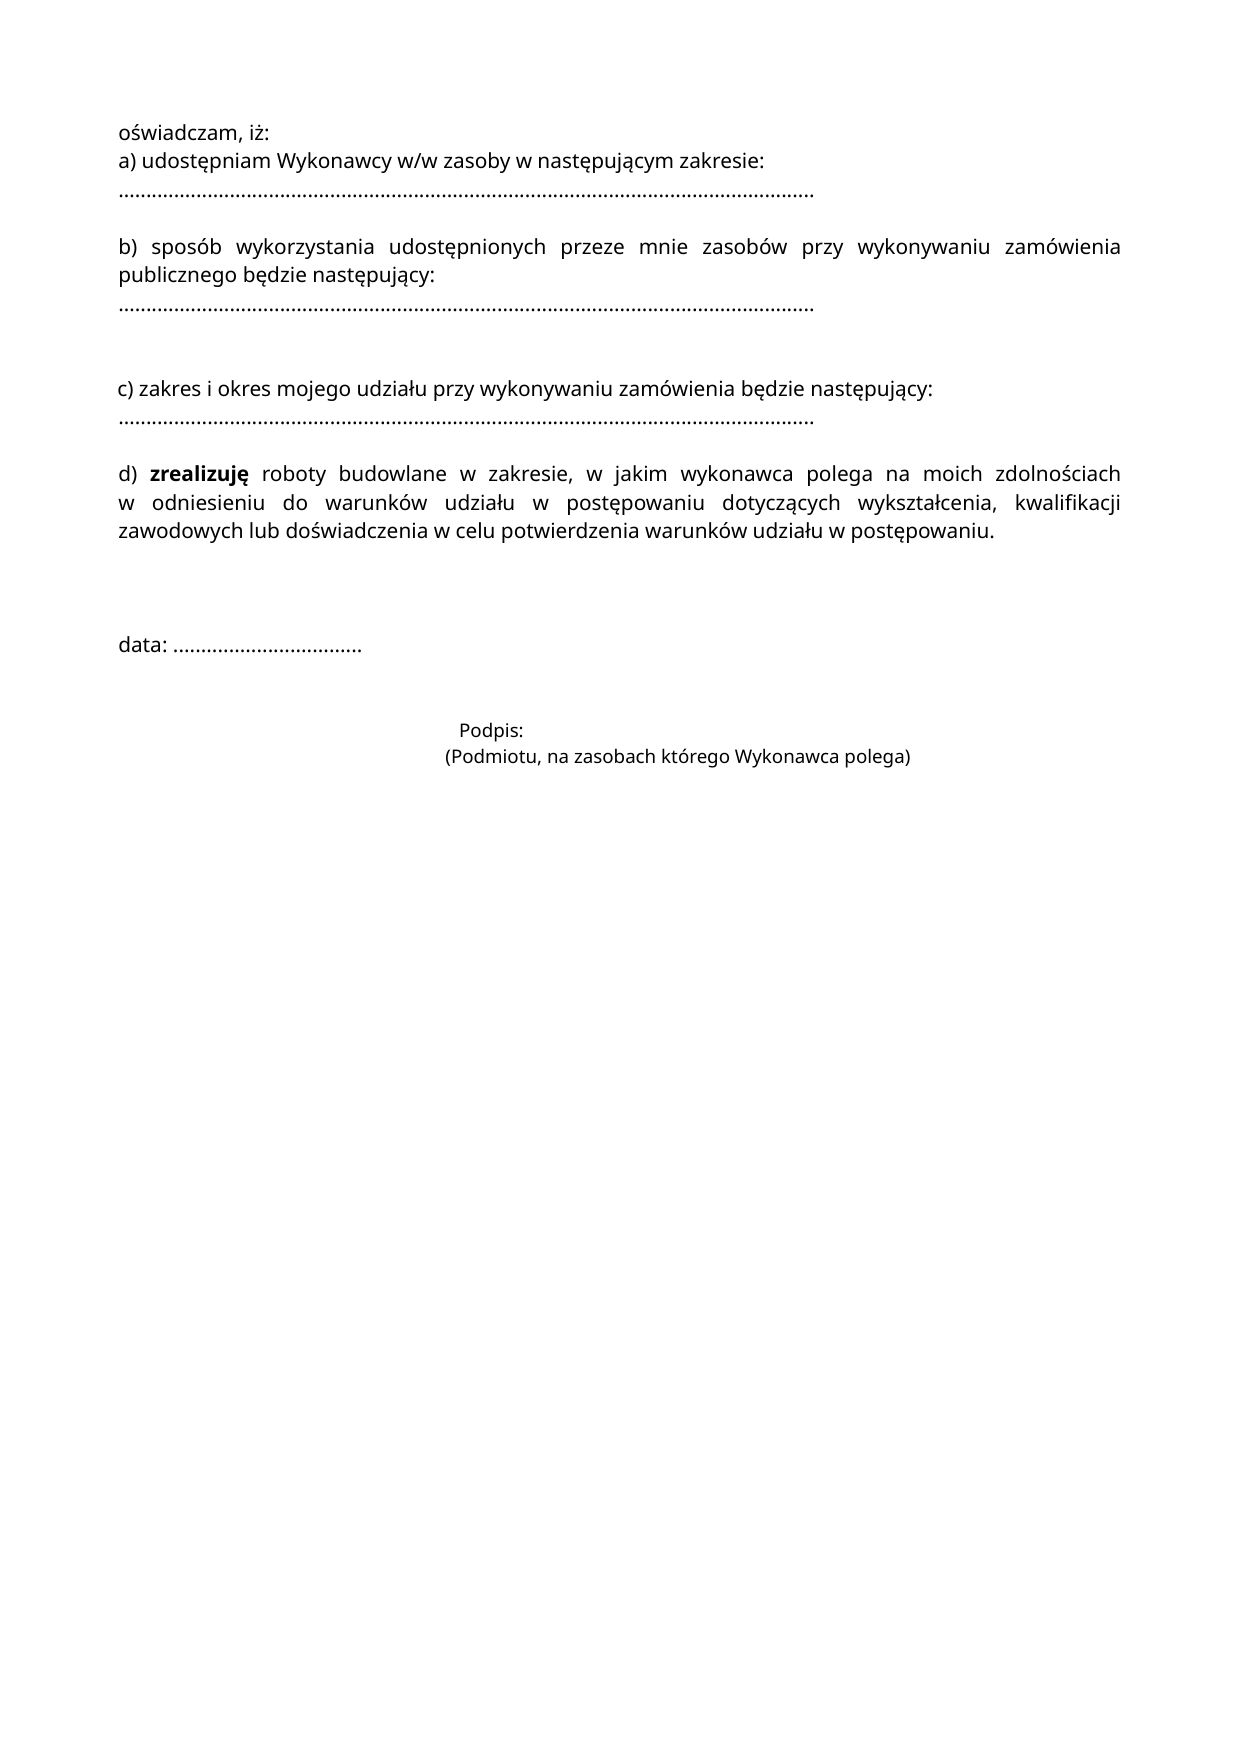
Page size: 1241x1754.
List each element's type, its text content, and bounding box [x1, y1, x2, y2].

list ….......................................................................................................................... [118, 402, 1122, 431]
text a) udostępniam Wykonawcy w/w zasoby w następującym zakresie: [118, 147, 1122, 175]
text (Podmiotu, na zasobach którego Wykonawca polega) [133, 744, 1122, 769]
list d) zrealizuję roboty budowlane w zakresie, w jakim wykonawca polega na moich zdolnościach w odniesieniu do warunków udziału w postępowaniu dotyczących wykształcenia, kwalifikacji zawodowych lub doświadczenia w celu potwierdzenia warunków udziału w postępowaniu. [117, 459, 1122, 545]
text ….......................................................................................................................... [118, 175, 1122, 203]
text data: .................................. [118, 630, 1122, 658]
text ….......................................................................................................................... [118, 289, 1122, 317]
text oświadczam, iż: [118, 118, 1122, 147]
text b) sposób wykorzystania udostępnionych przeze mnie zasobów przy wykonywaniu zamówienia publicznego będzie następujący: [118, 232, 1122, 289]
list c) zakres i okres mojego udziału przy wykonywaniu zamówienia będzie następujący: [117, 374, 1122, 402]
text Podpis: [118, 715, 1122, 744]
